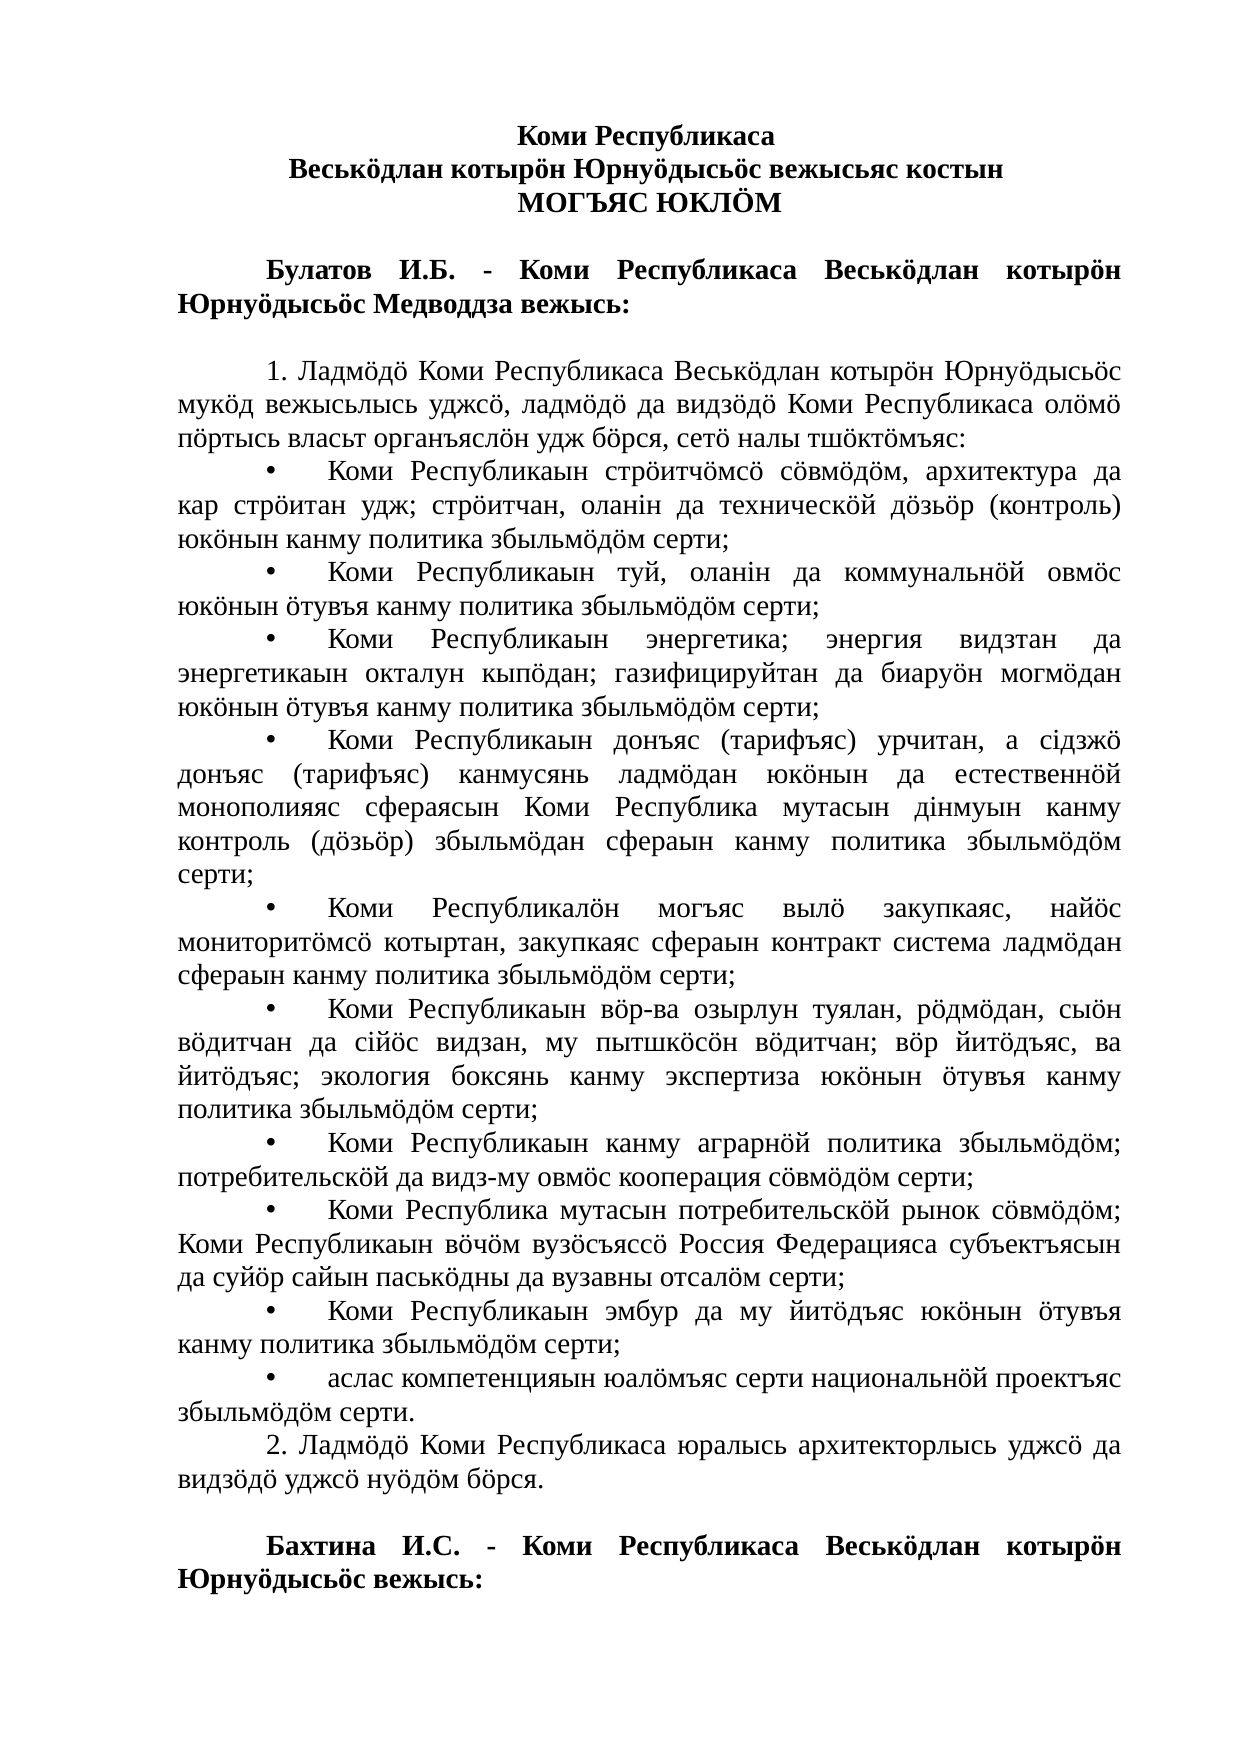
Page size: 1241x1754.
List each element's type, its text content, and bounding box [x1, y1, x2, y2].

list Коми Республика мутасын потребительскӧй рынок сӧвмӧдӧм; Коми Республикаын вӧчӧм вузӧсъяссӧ Россия Федерацияса субъектъясын да суйӧр сайын паськӧдны да вузавны отсалӧм серти; [177, 1192, 1122, 1293]
list Коми Республикаын энергетика; энергия видзтан да энергетикаын окталун кыпӧдан; газифицируйтан да биаруӧн могмӧдан юкӧнын ӧтувъя канму политика збыльмӧдӧм серти; [177, 621, 1122, 722]
list Коми Республикаын туй, оланін да коммунальнӧй овмӧс юкӧнын ӧтувъя канму политика збыльмӧдӧм серти; [177, 554, 1122, 621]
list Коми Республикаын канму аграрнӧй политика збыльмӧдӧм; потребительскӧй да видз-му овмӧс кооперация сӧвмӧдӧм серти; [177, 1125, 1122, 1192]
text Бахтина И.С. - Коми Республикаса Веськӧдлан котырӧн Юрнуӧдысьӧс вежысь: [177, 1528, 1122, 1595]
text 1. Ладмӧдӧ Коми Республикаса Веськӧдлан котырӧн Юрнуӧдысьӧс мукӧд вежысьлысь уджсӧ, ладмӧдӧ да видзӧдӧ Коми Республикаса олӧмӧ пӧртысь власьт органъяслӧн удж бӧрся, сетӧ налы тшӧктӧмъяс: [177, 353, 1122, 453]
list Коми Республикалӧн могъяс вылӧ закупкаяс, найӧс мониторитӧмсӧ котыртан, закупкаяс сфераын контракт система ладмӧдан сфераын канму политика збыльмӧдӧм серти; [177, 890, 1122, 991]
text Коми Республикаса [177, 118, 1122, 152]
list Коми Республикаын эмбур да му йитӧдъяс юкӧнын ӧтувъя канму политика збыльмӧдӧм серти; [177, 1293, 1122, 1360]
text Булатов И.Б. - Коми Республикаса Веськӧдлан котырӧн Юрнуӧдысьӧс Медводдза вежысь: [177, 252, 1122, 319]
list Коми Республикаын вӧр-ва озырлун туялан, рӧдмӧдан, сыӧн вӧдитчан да сійӧс видзан, му пытшкӧсӧн вӧдитчан; вӧр йитӧдъяс, ва йитӧдъяс; экология боксянь канму экспертиза юкӧнын ӧтувъя канму политика збыльмӧдӧм серти; [177, 991, 1122, 1125]
list Коми Республикаын стрӧитчӧмсӧ сӧвмӧдӧм, архитектура да кар стрӧитан удж; стрӧитчан, оланін да техническӧй дӧзьӧр (контроль) юкӧнын канму политика збыльмӧдӧм серти; [177, 453, 1122, 554]
list аслас компетенцияын юалӧмъяс серти национальнӧй проектъяс збыльмӧдӧм серти. [177, 1360, 1122, 1427]
list Коми Республикаын донъяс (тарифъяс) урчитан, а сідзжӧ донъяс (тарифъяс) канмусянь ладмӧдан юкӧнын да естественнӧй монополияяс сфераясын Коми Республика мутасын дінмуын канму контроль (дӧзьӧр) збыльмӧдан сфераын канму политика збыльмӧдӧм серти; [177, 722, 1122, 890]
text 2. Ладмӧдӧ Коми Республикаса юралысь архитекторлысь уджсӧ да видзӧдӧ уджсӧ нуӧдӧм бӧрся. [177, 1427, 1122, 1494]
text Веськӧдлан котырӧн Юрнуӧдысьӧс вежысьяс костын [177, 152, 1122, 185]
text МОГЪЯС ЮКЛӦМ [177, 185, 1122, 219]
